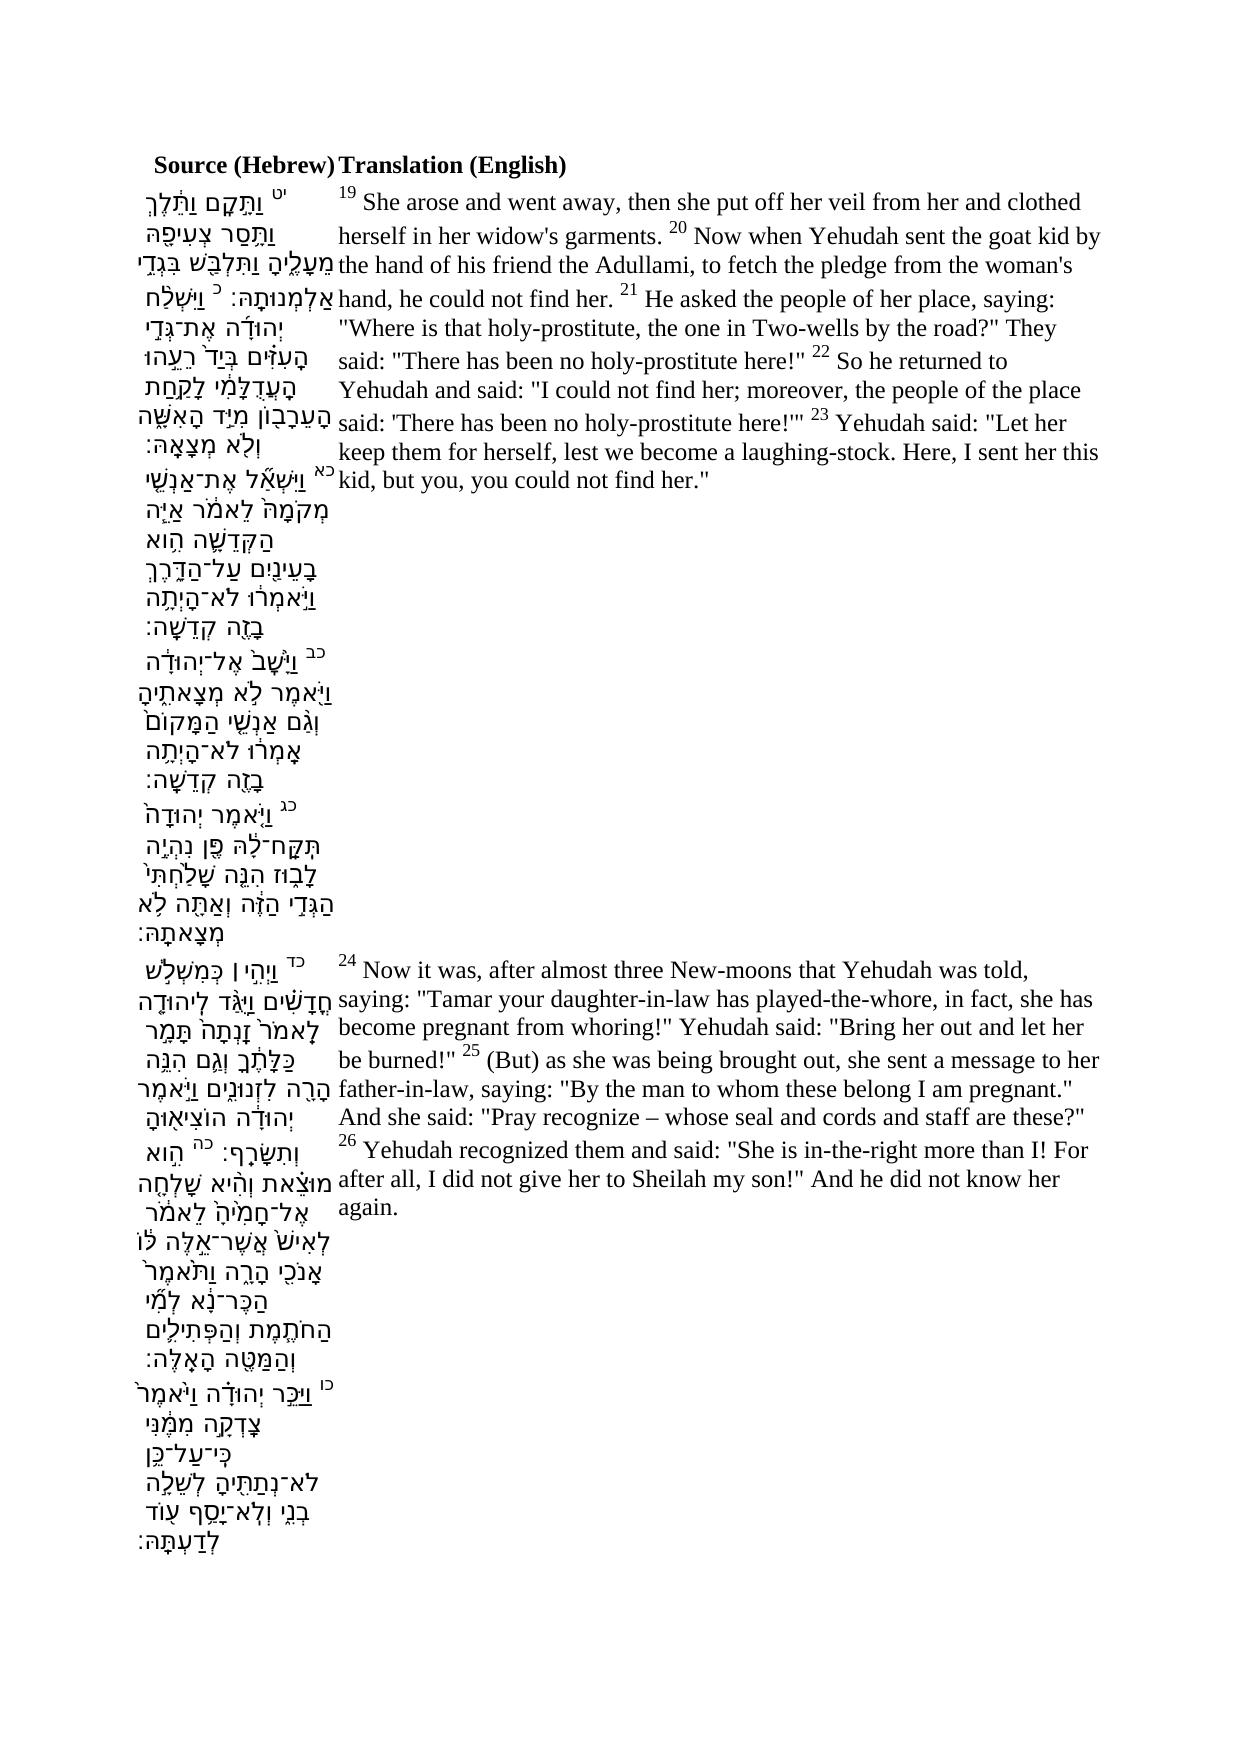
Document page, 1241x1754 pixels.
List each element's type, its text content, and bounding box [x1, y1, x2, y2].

table_cell יט וַתָּ֣קׇם וַתֵּ֔לֶךְ וַתָּ֥סַר צְעִיפָ֖הּ מֵעָלֶ֑יהָ וַתִּלְבַּ֖שׁ בִּגְדֵ֥י אַלְמְנוּתָֽהּ׃ כ וַיִּשְׁלַ֨ח יְהוּדָ֜ה אֶת־גְּדִ֣י הָֽעִזִּ֗ים בְּיַד֙ רֵעֵ֣הוּ הָֽעֲדֻלָּמִ֔י לָקַ֥חַת הָעֵרָב֖וֹן מִיַּ֣ד הָאִשָּׁ֑ה וְלֹ֖א מְצָאָֽהּ׃ כא וַיִּשְׁאַ֞ל אֶת־אַנְשֵׁ֤י מְקֹמָהּ֙ לֵאמֹ֔ר אַיֵּ֧ה הַקְּדֵשָׁ֛ה הִ֥וא בָעֵינַ֖יִם עַל־הַדָּ֑רֶךְ וַיֹּ֣אמְר֔וּ לֹא־הָיְתָ֥ה בָזֶ֖ה קְדֵשָֽׁה׃ כב וַיָּ֙שׇׁב֙ אֶל־יְהוּדָ֔ה וַיֹּ֖אמֶר לֹ֣א מְצָאתִ֑יהָ וְגַ֨ם אַנְשֵׁ֤י הַמָּקוֹם֙ אָֽמְר֔וּ לֹא־הָיְתָ֥ה בָזֶ֖ה קְדֵשָֽׁה׃ כג וַיֹּ֤אמֶר יְהוּדָה֙ תִּֽקַּֽח־לָ֔הּ פֶּ֖ן נִהְיֶ֣ה לָב֑וּז הִנֵּ֤ה שָׁלַ֙חְתִּי֙ הַגְּדִ֣י הַזֶּ֔ה וְאַתָּ֖ה לֹ֥א מְצָאתָֽהּ׃ [135, 181, 336, 949]
table_cell כד וַיְהִ֣י ׀ כְּמִשְׁלֹ֣שׁ חֳדָשִׁ֗ים וַיֻּגַּ֨ד לִֽיהוּדָ֤ה לֵֽאמֹר֙ זָֽנְתָה֙ תָּמָ֣ר כַּלָּתֶ֔ךָ וְגַ֛ם הִנֵּ֥ה הָרָ֖ה לִזְנוּנִ֑ים וַיֹּ֣אמֶר יְהוּדָ֔ה הוֹצִיא֖וּהָ וְתִשָּׂרֵֽף׃ כה הִ֣וא מוּצֵ֗את וְהִ֨יא שָׁלְחָ֤ה אֶל־חָמִ֙יהָ֙ לֵאמֹ֔ר לְאִישׁ֙ אֲשֶׁר־אֵ֣לֶּה לּ֔וֹ אָנֹכִ֖י הָרָ֑ה וַתֹּ֙אמֶר֙ הַכֶּר־נָ֔א לְמִ֞י הַחֹתֶ֧מֶת וְהַפְּתִילִ֛ים וְהַמַּטֶּ֖ה הָאֵֽלֶּה׃ כו וַיַּכֵּ֣ר יְהוּדָ֗ה וַיֹּ֙אמֶר֙ צָֽדְקָ֣ה מִמֶּ֔נִּי כִּֽי־עַל־כֵּ֥ן לֹא־נְתַתִּ֖יהָ לְשֵׁלָ֣ה בְנִ֑י וְלֹֽא־יָסַ֥ף ע֖וֹד לְדַעְתָּֽהּ׃ [135, 949, 336, 1557]
table_header Translation (English) [336, 150, 1105, 181]
table_header Source (Hebrew) [135, 150, 336, 181]
table_cell 19 She arose and went away, then she put off her veil from her and clothed herself in her widow's garments. 20 Now when Yehudah sent the goat kid by the hand of his friend the Adullami, to fetch the pledge from the woman's hand, he could not find her. 21 He asked the people of her place, saying: "Where is that holy-prostitute, the one in Two-wells by the road?" They said: "There has been no holy-prostitute here!" 22 So he returned to Yehudah and said: "I could not find her; moreover, the people of the place said: 'There has been no holy-prostitute here!'" 23 Yehudah said: "Let her keep them for herself, lest we become a laughing-stock. Here, I sent her this kid, but you, you could not find her." [336, 181, 1105, 949]
table_cell 24 Now it was, after almost three New-moons that Yehudah was told, saying: "Tamar your daughter-in-law has played-the-whore, in fact, she has become pregnant from whoring!" Yehudah said: "Bring her out and let her be burned!" 25 (But) as she was being brought out, she sent a message to her father-in-law, saying: "By the man to whom these belong I am pregnant." And she said: "Pray recognize – whose seal and cords and staff are these?" 26 Yehudah recognized them and said: "She is in-the-right more than I! For after all, I did not give her to Sheilah my son!" And he did not know her again. [336, 949, 1105, 1557]
